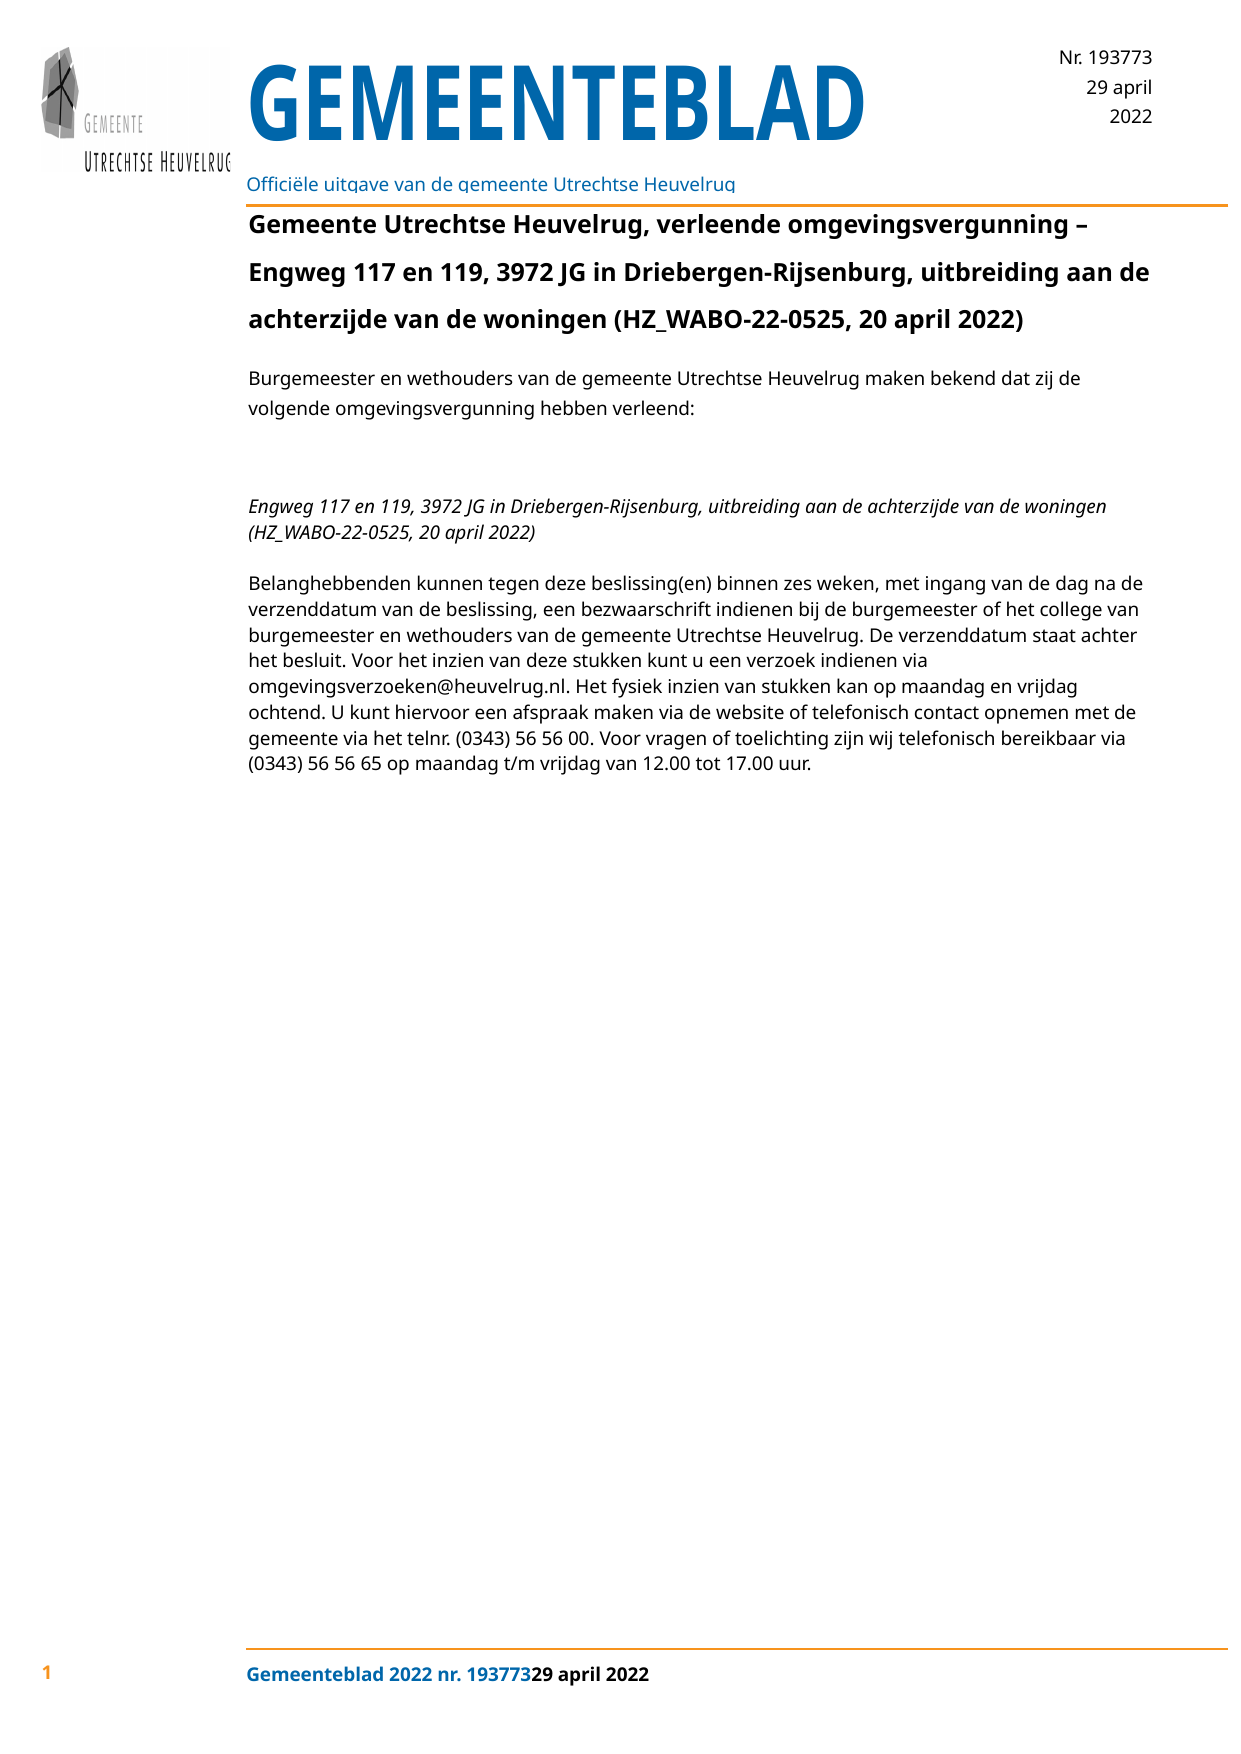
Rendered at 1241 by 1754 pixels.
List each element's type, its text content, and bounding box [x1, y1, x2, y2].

picture [41, 47, 231, 172]
text Burgemeester en wethouders van de gemeente Utrechtse Heuvelrug maken bekend dat zij de volgende omgevingsvergunning hebben verleend: [248, 366, 1152, 421]
text Engweg 117 en 119, 3972 JG in Driebergen-Rijsenburg, uitbreiding aan de achterzijde van de woningen (HZ_WABO-22-0525, 20 april 2022) [248, 493, 1152, 545]
text Belanghebbenden kunnen tegen deze beslissing(en) binnen zes weken, met ingang van de dag na de verzenddatum van de beslissing, een bezwaarschrift indienen bij de burgemeester of het college van burgemeester en wethouders van de gemeente Utrechtse Heuvelrug. De verzenddatum staat achter het besluit. Voor het inzien van deze stukken kunt u een verzoek indienen via omgevingsverzoeken@heuvelrug.nl. Het fysiek inzien van stukken kan op maandag en vrijdag ochtend. U kunt hiervoor een afspraak maken via de website of telefonisch contact opnemen met de gemeente via het telnr. (0343) 56 56 00. Voor vragen of toelichting zijn wij telefonisch bereikbaar via (0343) 56 56 65 op maandag t/m vrijdag van 12.00 tot 17.00 uur. [248, 571, 1152, 776]
text Gemeente Utrechtse Heuvelrug, verleende omgevingsvergunning – Engweg 117 en 119, 3972 JG in Driebergen-Rijsenburg, uitbreiding aan de achterzijde van de woningen (HZ_WABO-22-0525, 20 april 2022) [248, 207, 1152, 336]
